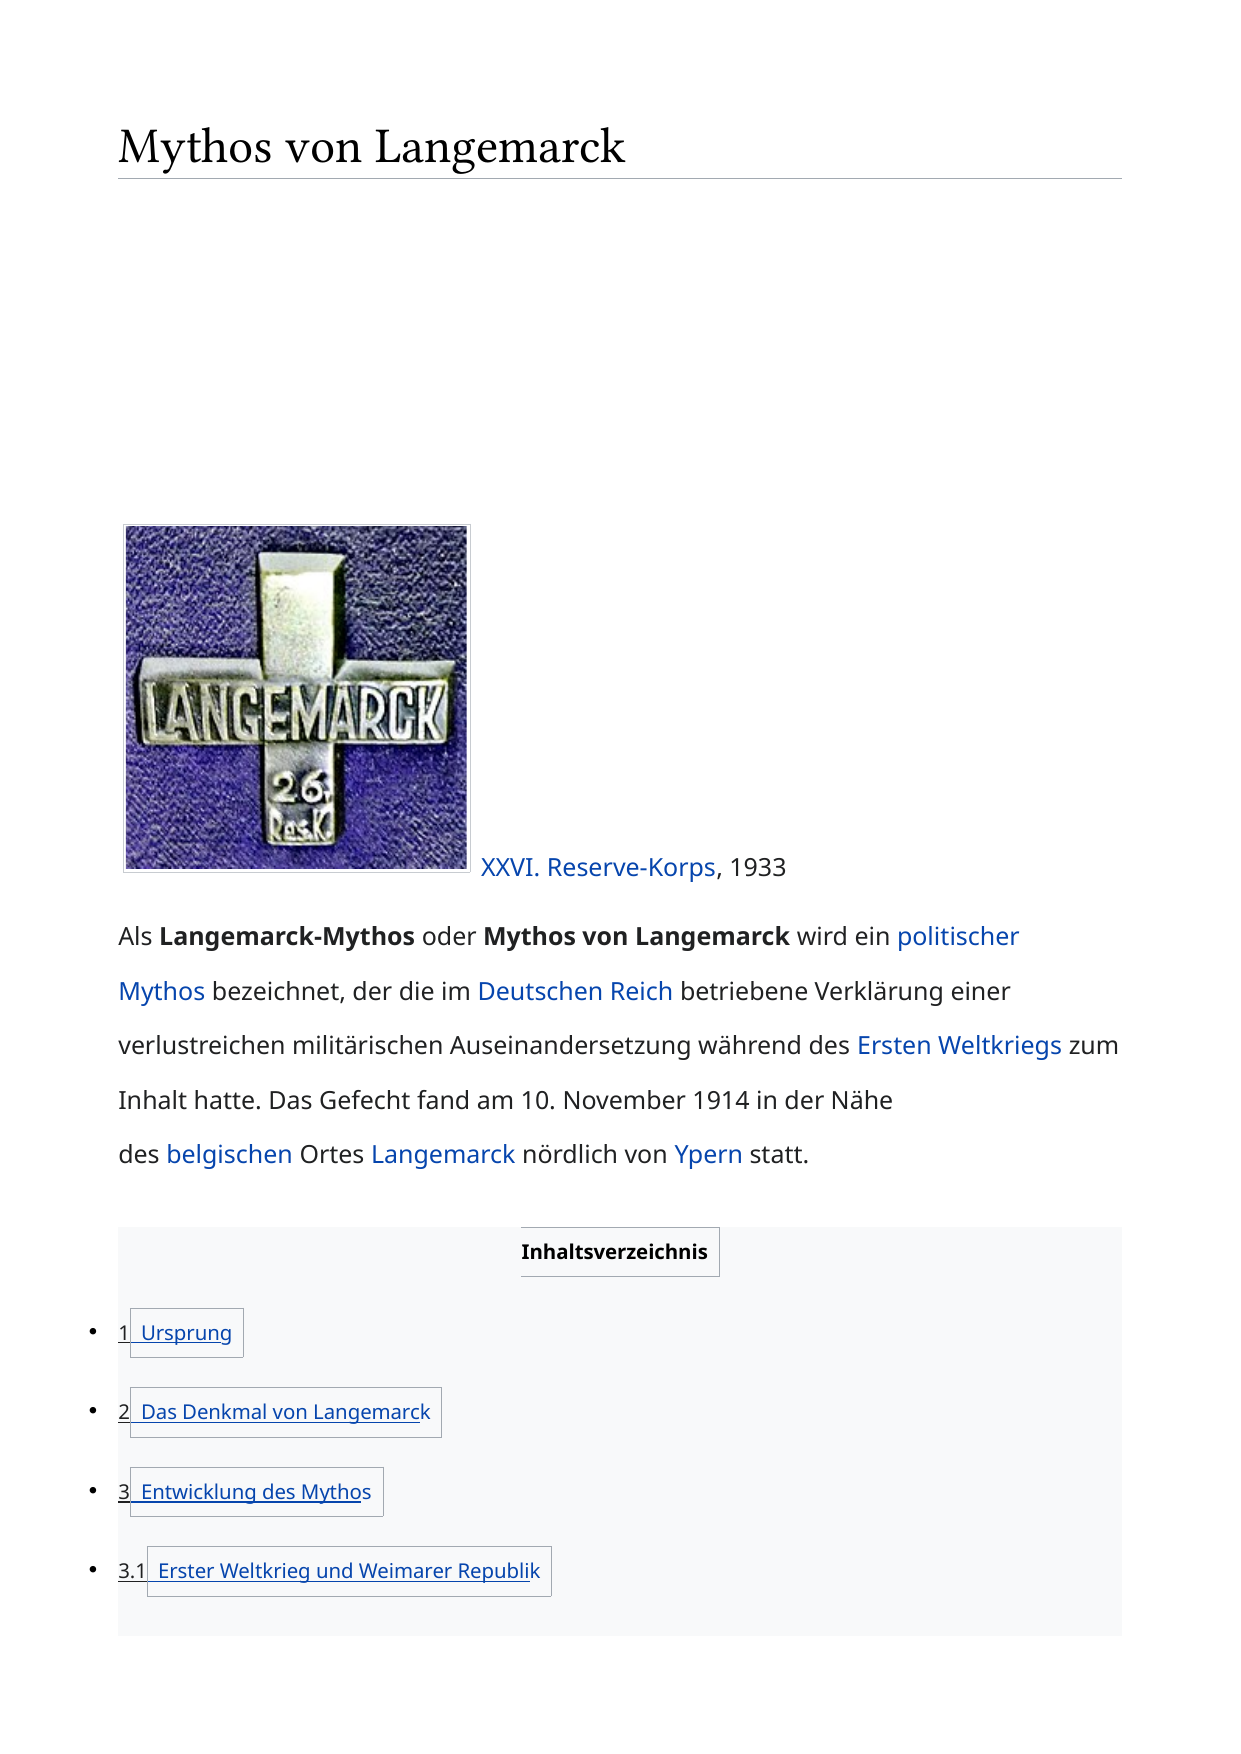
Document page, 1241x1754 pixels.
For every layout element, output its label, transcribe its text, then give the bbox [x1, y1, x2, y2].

list 3 [118, 1467, 130, 1501]
text Als Langemarck-Mythos oder Mythos von Langemarck wird ein politischer Mythos bezeichnet, der die im Deutschen Reich betriebene Verklärung einer verlustreichen militärischen Auseinandersetzung während des Ersten Weltkriegs zum Inhalt hatte. Das Gefecht fand am 10. November 1914 in der Nähe des belgischen Ortes Langemarck nördlich von Ypern statt. [118, 919, 1122, 1171]
list Entwicklung des Mythos [131, 1468, 383, 1516]
list 2 [118, 1387, 130, 1422]
list 3.1 [118, 1546, 147, 1581]
list Das Denkmal von Langemarck [131, 1388, 441, 1437]
list 1Ursprung [118, 1307, 243, 1342]
list 1Ursprung [244, 1307, 1122, 1357]
picture [125, 526, 467, 869]
list [384, 1467, 1122, 1516]
list 1Ursprung [131, 1309, 243, 1357]
text XXVI. Reserve-Korps, 1933 [118, 519, 1122, 884]
list [442, 1387, 1122, 1437]
list [552, 1546, 1122, 1596]
list Erster Weltkrieg und Weimarer Republik [148, 1547, 551, 1596]
subtitle [720, 1227, 1122, 1277]
subtitle Mythos von Langemarck [118, 118, 1122, 178]
subtitle Inhaltsverzeichnis [118, 1227, 719, 1277]
